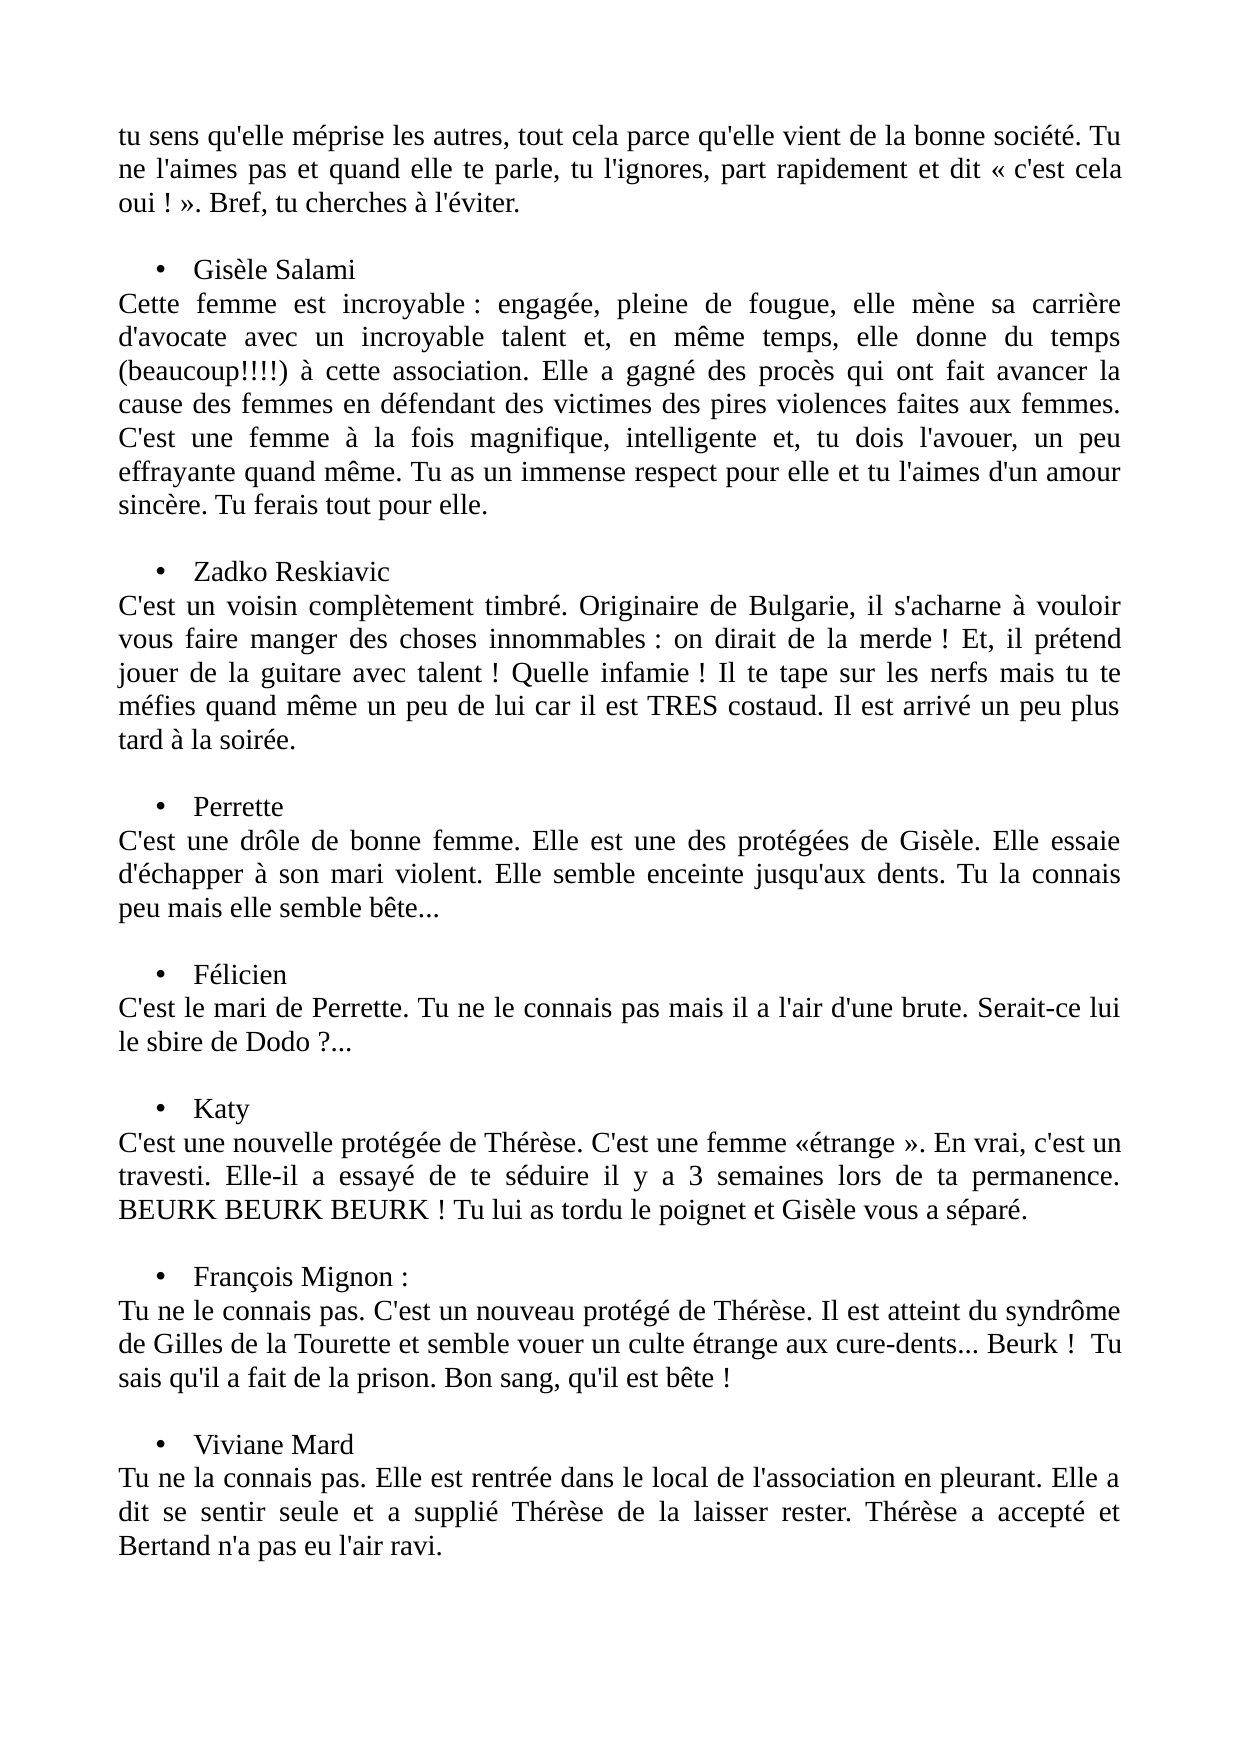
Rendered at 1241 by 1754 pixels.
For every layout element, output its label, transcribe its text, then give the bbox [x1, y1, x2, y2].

text Tu ne le connais pas. C'est un nouveau protégé de Thérèse. Il est atteint du syndrôme de Gilles de la Tourette et semble vouer un culte étrange aux cure-dents... Beurk ! Tu sais qu'il a fait de la prison. Bon sang, qu'il est bête ! [118, 1293, 1122, 1393]
text C'est un voisin complètement timbré. Originaire de Bulgarie, il s'acharne à vouloir vous faire manger des choses innommables : on dirait de la merde ! Et, il prétend jouer de la guitare avec talent ! Quelle infamie ! Il te tape sur les nerfs mais tu te méfies quand même un peu de lui car il est TRES costaud. Il est arrivé un peu plus tard à la soirée. [118, 588, 1122, 756]
list François Mignon : [156, 1259, 1122, 1293]
list Zadko Reskiavic [156, 554, 1122, 588]
list Viviane Mard [156, 1427, 1122, 1461]
text C'est une nouvelle protégée de Thérèse. C'est une femme «étrange ». En vrai, c'est un travesti. Elle-il a essayé de te séduire il y a 3 semaines lors de ta permanence. BEURK BEURK BEURK ! Tu lui as tordu le poignet et Gisèle vous a séparé. [118, 1125, 1122, 1226]
text C'est le mari de Perrette. Tu ne le connais pas mais il a l'air d'une brute. Serait-ce lui le sbire de Dodo ?... [118, 991, 1122, 1058]
list Katy [156, 1091, 1122, 1125]
list Félicien [156, 957, 1122, 991]
text Cette femme est incroyable : engagée, pleine de fougue, elle mène sa carrière d'avocate avec un incroyable talent et, en même temps, elle donne du temps (beaucoup!!!!) à cette association. Elle a gagné des procès qui ont fait avancer la cause des femmes en défendant des victimes des pires violences faites aux femmes. C'est une femme à la fois magnifique, intelligente et, tu dois l'avouer, un peu effrayante quand même. Tu as un immense respect pour elle et tu l'aimes d'un amour sincère. Tu ferais tout pour elle. [118, 286, 1122, 521]
text tu sens qu'elle méprise les autres, tout cela parce qu'elle vient de la bonne société. Tu ne l'aimes pas et quand elle te parle, tu l'ignores, part rapidement et dit « c'est cela oui ! ». Bref, tu cherches à l'éviter. [118, 118, 1122, 219]
list Perrette [156, 789, 1122, 823]
text Tu ne la connais pas. Elle est rentrée dans le local de l'association en pleurant. Elle a dit se sentir seule et a supplié Thérèse de la laisser rester. Thérèse a accepté et Bertand n'a pas eu l'air ravi. [118, 1461, 1122, 1561]
list Gisèle Salami [156, 252, 1122, 286]
text C'est une drôle de bonne femme. Elle est une des protégées de Gisèle. Elle essaie d'échapper à son mari violent. Elle semble enceinte jusqu'aux dents. Tu la connais peu mais elle semble bête... [118, 823, 1122, 923]
